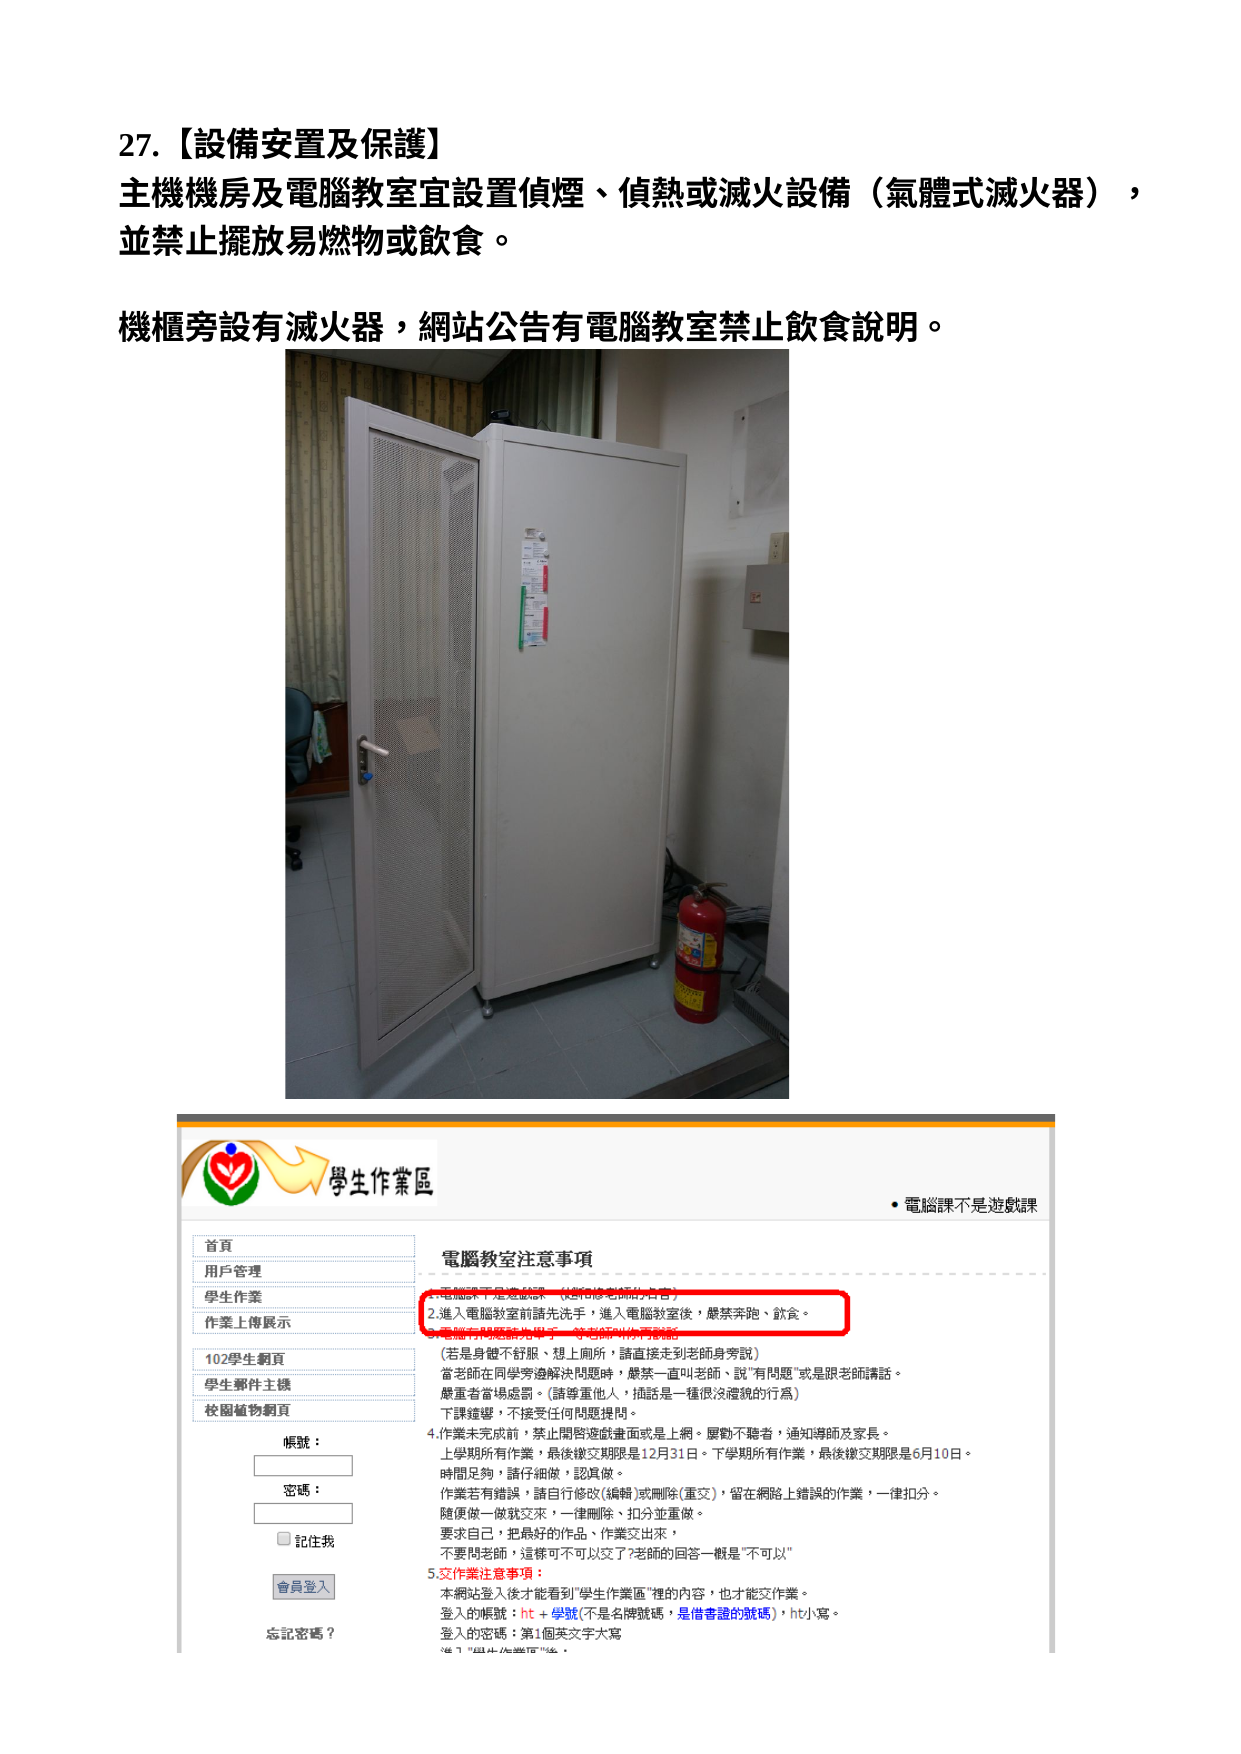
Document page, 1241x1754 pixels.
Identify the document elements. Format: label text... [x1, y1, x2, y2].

picture [176, 1114, 1055, 1653]
picture [285, 349, 790, 1099]
text 機櫃旁設有滅火器，網站公告有電腦教室禁止飲食說明。 [118, 301, 1122, 349]
text 主機機房及電腦教室宜設置偵煙、偵熱或滅火設備（氣體式滅火器），並禁止擺放易燃物或飲食。 [118, 166, 1122, 263]
text 27.【設備安置及保護】 [118, 118, 1122, 166]
